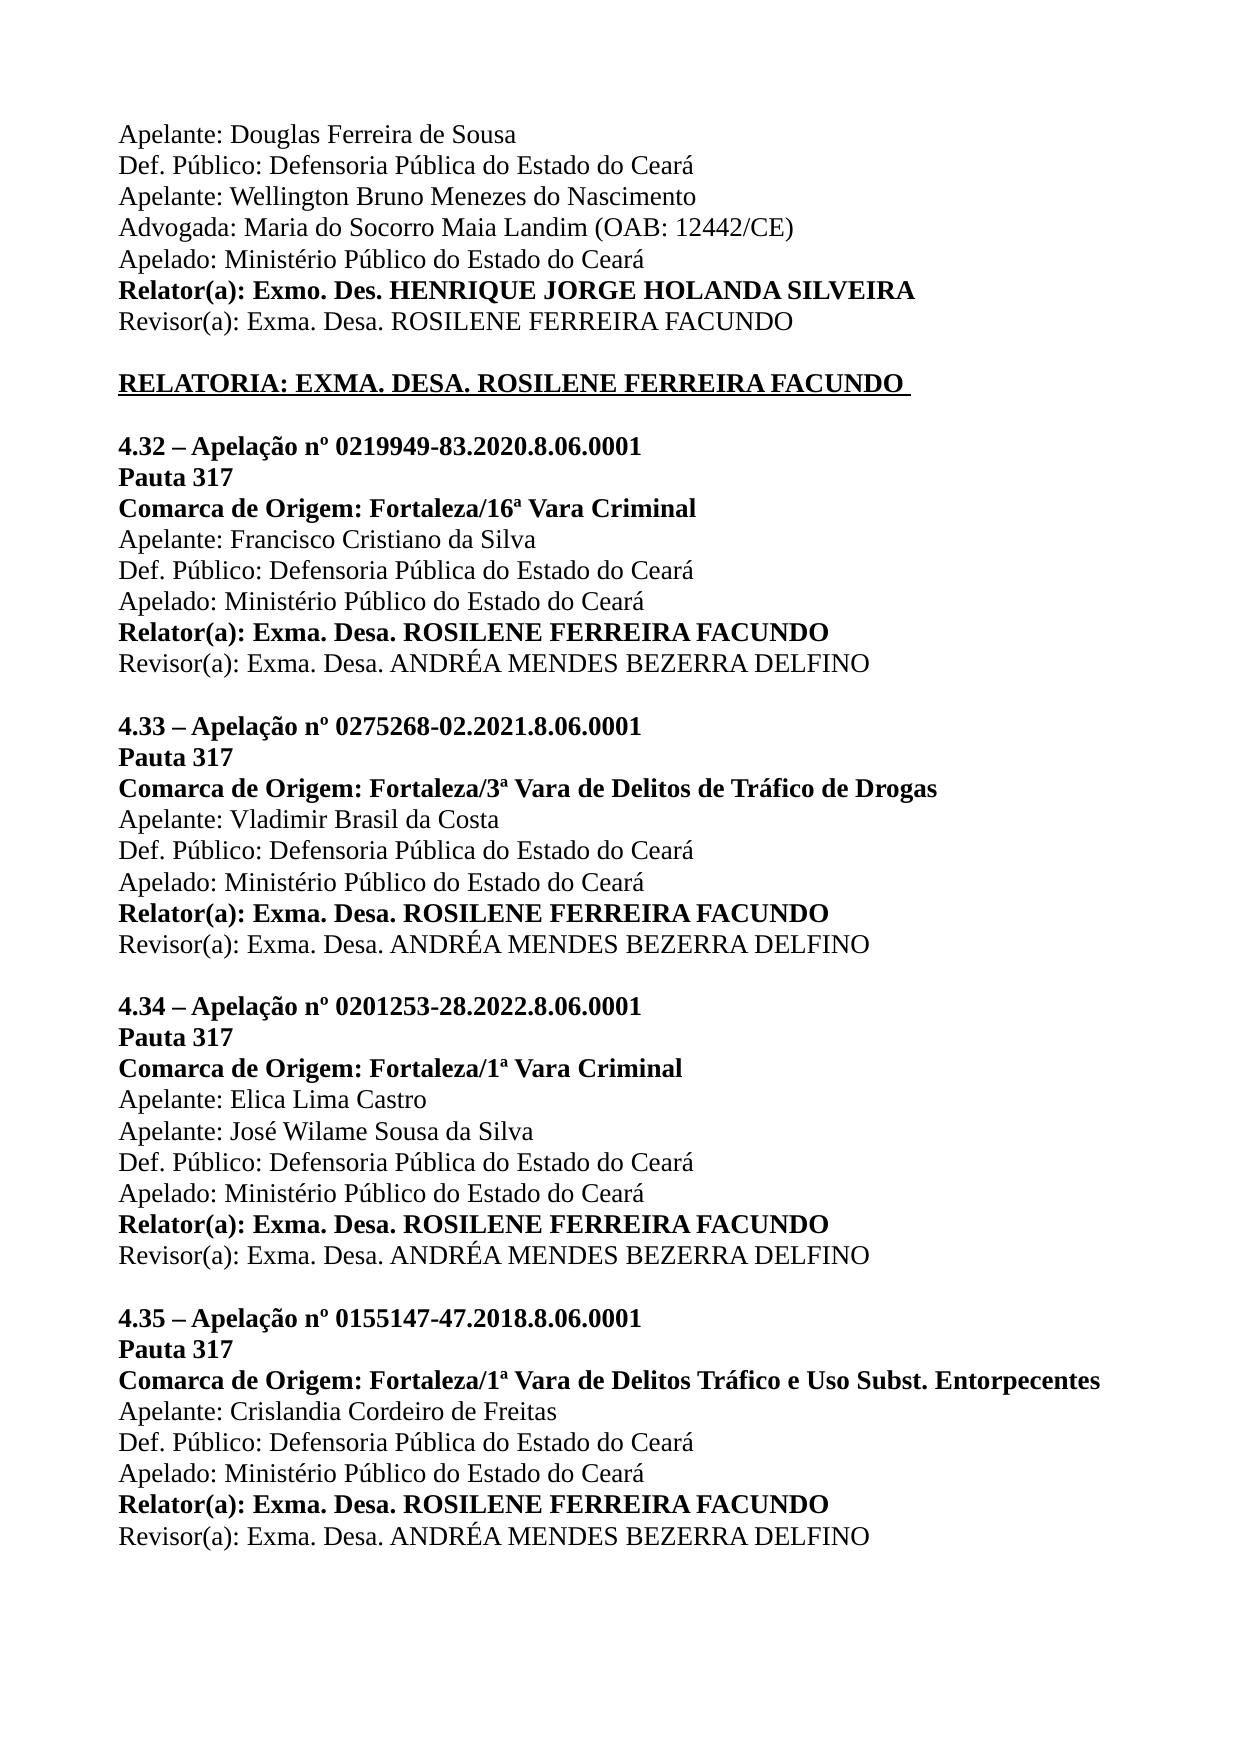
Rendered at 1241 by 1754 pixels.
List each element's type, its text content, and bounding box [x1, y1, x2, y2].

text Revisor(a): Exma. Desa. ANDRÉA MENDES BEZERRA DELFINO [118, 648, 1122, 679]
text Def. Público: Defensoria Pública do Estado do Ceará [118, 1426, 1122, 1457]
text Pauta 317 [118, 1333, 1122, 1364]
text Revisor(a): Exma. Desa. ANDRÉA MENDES BEZERRA DELFINO [118, 928, 1122, 959]
text Apelante: Douglas Ferreira de Sousa [118, 118, 1122, 149]
text Apelante: Elica Lima Castro [118, 1084, 1122, 1115]
text Relator(a): Exmo. Des. HENRIQUE JORGE HOLANDA SILVEIRA [118, 274, 1122, 305]
text Apelado: Ministério Público do Estado do Ceará [118, 1177, 1122, 1208]
text Relator(a): Exma. Desa. ROSILENE FERREIRA FACUNDO [118, 897, 1122, 928]
text Relator(a): Exma. Desa. ROSILENE FERREIRA FACUNDO [118, 616, 1122, 648]
text Comarca de Origem: Fortaleza/1ª Vara Criminal [118, 1052, 1122, 1084]
text Comarca de Origem: Fortaleza/3ª Vara de Delitos de Tráfico de Drogas [118, 772, 1122, 803]
text Apelante: Francisco Cristiano da Silva [118, 523, 1122, 554]
text Relator(a): Exma. Desa. ROSILENE FERREIRA FACUNDO [118, 1208, 1122, 1239]
text Def. Público: Defensoria Pública do Estado do Ceará [118, 1146, 1122, 1177]
text Apelante: Wellington Bruno Menezes do Nascimento [118, 180, 1122, 212]
text Apelado: Ministério Público do Estado do Ceará [118, 1457, 1122, 1488]
text Pauta 317 [118, 741, 1122, 772]
text 4.32 – Apelação nº 0219949-83.2020.8.06.0001 [118, 429, 1122, 461]
text Apelante: Crislandia Cordeiro de Freitas [118, 1395, 1122, 1426]
text Apelado: Ministério Público do Estado do Ceará [118, 585, 1122, 616]
text 4.33 – Apelação nº 0275268-02.2021.8.06.0001 [118, 710, 1122, 741]
text Apelado: Ministério Público do Estado do Ceará [118, 866, 1122, 897]
text Relator(a): Exma. Desa. ROSILENE FERREIRA FACUNDO [118, 1488, 1122, 1520]
text Revisor(a): Exma. Desa. ANDRÉA MENDES BEZERRA DELFINO [118, 1520, 1122, 1551]
text Def. Público: Defensoria Pública do Estado do Ceará [118, 834, 1122, 866]
text Def. Público: Defensoria Pública do Estado do Ceará [118, 554, 1122, 585]
text 4.35 – Apelação nº 0155147-47.2018.8.06.0001 [118, 1302, 1122, 1333]
text Revisor(a): Exma. Desa. ANDRÉA MENDES BEZERRA DELFINO [118, 1239, 1122, 1271]
text Pauta 317 [118, 1021, 1122, 1052]
text RELATORIA: EXMA. DESA. ROSILENE FERREIRA FACUNDO [118, 367, 1122, 398]
text Apelado: Ministério Público do Estado do Ceará [118, 243, 1122, 274]
text Comarca de Origem: Fortaleza/16ª Vara Criminal [118, 492, 1122, 523]
text 4.34 – Apelação nº 0201253-28.2022.8.06.0001 [118, 990, 1122, 1021]
text Comarca de Origem: Fortaleza/1ª Vara de Delitos Tráfico e Uso Subst. Entorpecentes [118, 1364, 1122, 1395]
text Apelante: Vladimir Brasil da Costa [118, 803, 1122, 834]
text Revisor(a): Exma. Desa. ROSILENE FERREIRA FACUNDO [118, 305, 1122, 336]
text Pauta 317 [118, 461, 1122, 492]
text Def. Público: Defensoria Pública do Estado do Ceará [118, 149, 1122, 180]
text Advogada: Maria do Socorro Maia Landim (OAB: 12442/CE) [118, 212, 1122, 243]
text Apelante: José Wilame Sousa da Silva [118, 1115, 1122, 1146]
